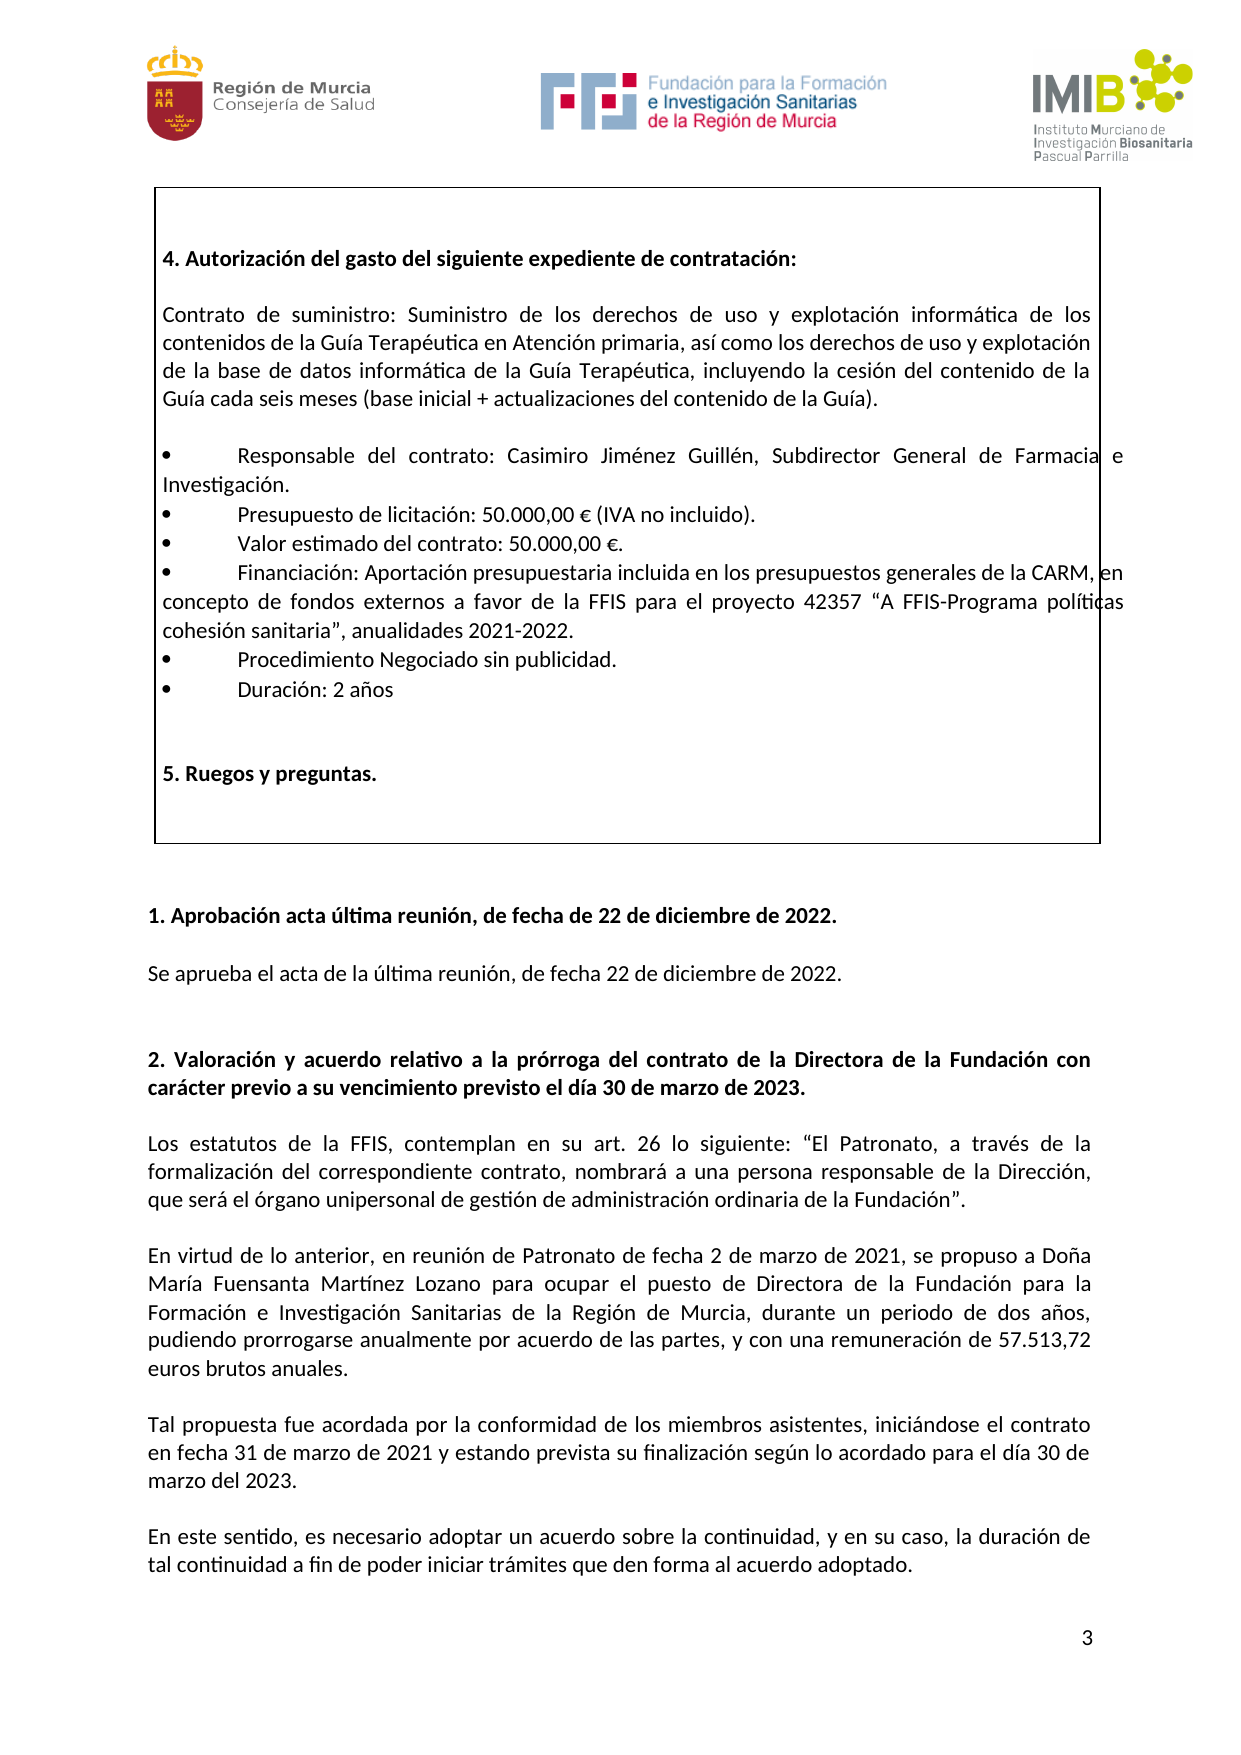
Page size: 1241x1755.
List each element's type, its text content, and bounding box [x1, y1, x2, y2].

text Tal propuesta fue acordada por la conformidad de los miembros asistentes, iniciándose el contrato en fecha 31 de marzo de 2021 y estando prevista su finalización según lo acordado para el día 30 de marzo del 2023. [148, 1410, 1093, 1494]
text Los estatutos de la FFIS, contemplan en su art. 26 lo siguiente: “El Patronato, a través de la formalización del correspondiente contrato, nombrará a una persona responsable de la Dirección, que será el órgano unipersonal de gestión de administración ordinaria de la Fundación”. [148, 1129, 1093, 1213]
text 2. Valoración y acuerdo relativo a la prórroga del contrato de la Directora de la Fundación con carácter previo a su vencimiento previsto el día 30 de marzo de 2023. [148, 1045, 1093, 1101]
table_header 1. Aprobación acta última reunión, de fecha de 22 de diciembre de 2022. Se solicita aprobación del acta de la última reunión, de fecha de 22 de diciembre de 2022. 2. Valoración y acuerdo relativo a la prórroga del contrato de la Directora de la Fundación con carácter previo a su vencimiento previsto el día 30 de marzo de 2023. Los estatutos de la FFIS, contemplan en su art. 26 lo siguiente: “El Patronato, a través de la formalización del correspondiente contrato, nombrará a una persona responsable de la Dirección, que será el órgano unipersonal de gestión de administración ordinaria de la Fundación”. En virtud de lo anterior, en reunión de Patronato de fecha 2 de marzo de 2021, se propuso a Doña María Fuensanta Martínez Lozano para ocupar el puesto de Directora de la Fundación para la Formación e Investigación Sanitarias de la Región de Murcia, durante un periodo de dos años, pudiendo prorrogarse anualmente por acuerdo de las partes, y con una remuneración de 57.513,72 euros brutos anuales. Tal propuesta fue acordada por la conformidad de los miembros asistentes, iniciándose el contrato en fecha 31 de marzo de 2021 y estando prevista su finalización según lo acordado para el día 30 de marzo del 2023. En este sentido, es necesario adoptar un acuerdo sobre la continuidad, y en su caso, la duración de tal continuidad a fin de poder iniciar trámites que den forma al acuerdo adoptado. Se propone a los miembros del Patronato prorrogar el contrato de la Directora de la Fundación por un periodo de seis meses, siendo susceptible de nuevas prórrogas por el tiempo que las partes determinen. 3. Habilitación a la Directora de la FFIS para autorizar permisos retribuidos al personal de la Fundación en caso de concurrir en una candidatura electoral. Teniendo en cuenta que en procesos electorales anteriores (locales, nacionales y/o europeos), la Consejería de Hacienda ha dictado instrucciones sobre la concesión de permisos retribuidos para quienes se presentaran como candidatos/as a los mismos, como la Orden de 16 de abril de 2019 para el proceso electoral del día 26 de mayo de 2019, se solicita a los miembros del Patronato que, para el caso de que se publique alguna Orden similar, se autorice a la Directora de la Fundación a conceder tales permisos en los términos que publique la norma. 4. Autorización del gasto del siguiente expediente de contratación: Contrato de suministro: Suministro de los derechos de uso y explotación informática de los contenidos de la Guía Terapéutica en Atención primaria, así como los derechos de uso y explotación de la base de datos informática de la Guía Terapéutica, incluyendo la cesión del contenido de la Guía cada seis meses (base inicial + actualizaciones del contenido de la Guía). Responsable del contrato: Casimiro Jiménez Guillén, Subdirector General de Farmacia e Investigación. Presupuesto de licitación: 50.000,00 € (IVA no incluido). Valor estimado del contrato: 50.000,00 €. Financiación: Aportación presupuestaria incluida en los presupuestos generales de la CARM, en concepto de fondos externos a favor de la FFIS para el proyecto 42357 “A FFIS-Programa políticas cohesión sanitaria”, anualidades 2021-2022. Procedimiento Negociado sin publicidad. Duración: 2 años 5. Ruegos y preguntas. [156, 188, 1099, 843]
text 1. Aprobación acta última reunión, de fecha de 22 de diciembre de 2022. [148, 901, 1093, 929]
text Se aprueba el acta de la última reunión, de fecha 22 de diciembre de 2022. [148, 958, 1126, 987]
text En virtud de lo anterior, en reunión de Patronato de fecha 2 de marzo de 2021, se propuso a Doña María Fuensanta Martínez Lozano para ocupar el puesto de Directora de la Fundación para la Formación e Investigación Sanitarias de la Región de Murcia, durante un periodo de dos años, pudiendo prorrogarse anualmente por acuerdo de las partes, y con una remuneración de 57.513,72 euros brutos anuales. [148, 1242, 1093, 1382]
text En este sentido, es necesario adoptar un acuerdo sobre la continuidad, y en su caso, la duración de tal continuidad a fin de poder iniciar trámites que den forma al acuerdo adoptado. [148, 1522, 1093, 1578]
